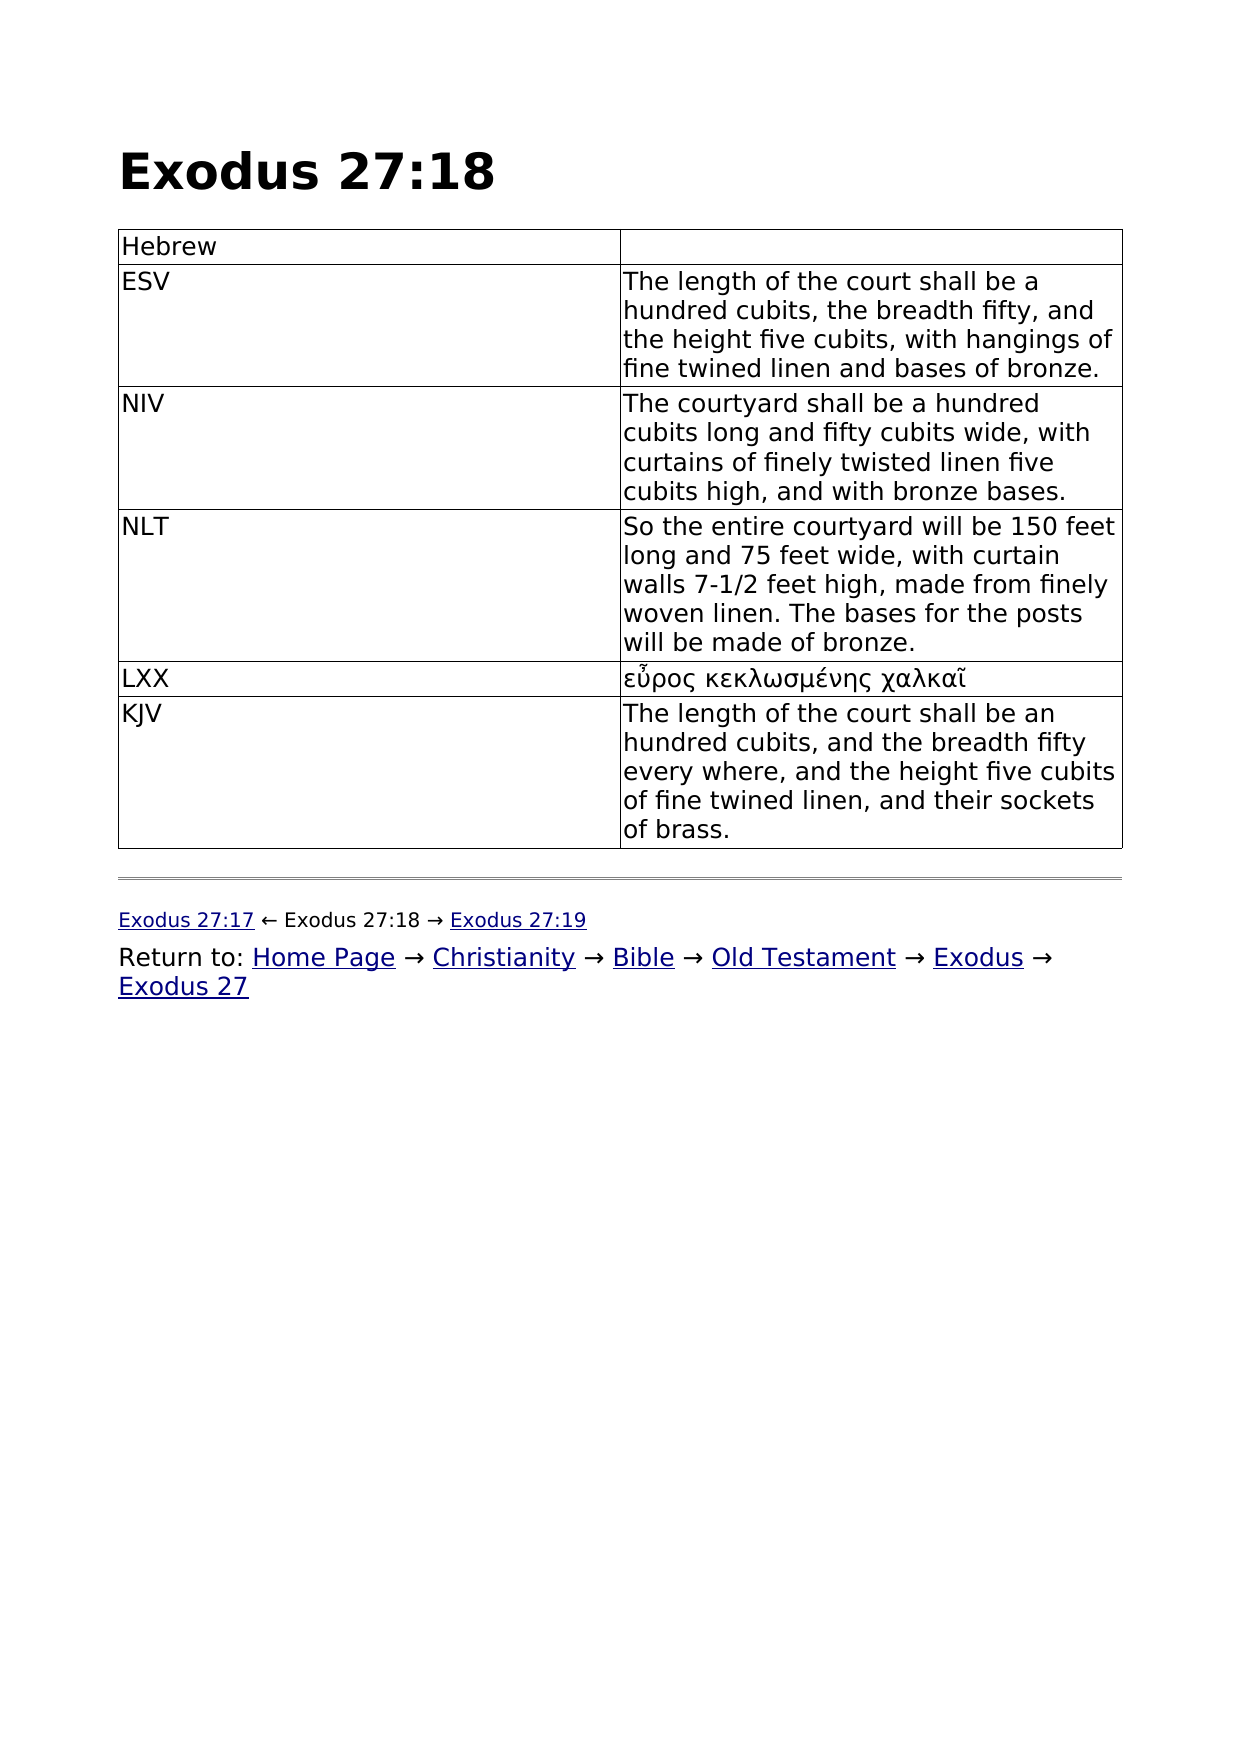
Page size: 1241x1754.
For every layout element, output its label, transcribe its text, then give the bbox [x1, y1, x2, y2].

text Exodus 27:17 ← Exodus 27:18 → Exodus 27:19 [118, 909, 1122, 943]
table_cell KJV [119, 697, 620, 848]
table_header Hebrew [119, 230, 620, 264]
text Return to: Home Page → Christianity → Bible → Old Testament → Exodus → Exodus 27 [118, 943, 1122, 1001]
table_cell NLT [119, 510, 620, 661]
table_cell The length of the court shall be an hundred cubits, and the breadth fifty every where, and the height five cubits of fine twined linen, and their sockets of brass. [621, 697, 1122, 848]
table_cell The courtyard shall be a hundred cubits long and fifty cubits wide, with curtains of finely twisted linen five cubits high, and with bronze bases. [621, 387, 1122, 509]
subtitle Exodus 27:18 [118, 143, 1122, 201]
table_cell NIV [119, 387, 620, 509]
table_header [621, 230, 1122, 264]
table_cell LXX [119, 662, 620, 696]
table_cell ESV [119, 265, 620, 386]
table_cell The length of the court shall be a hundred cubits, the breadth fifty, and the height five cubits, with hangings of fine twined linen and bases of bronze. [621, 265, 1122, 386]
table_cell So the entire courtyard will be 150 feet long and 75 feet wide, with curtain walls 7-1/2 feet high, made from finely woven linen. The bases for the posts will be made of bronze. [621, 510, 1122, 661]
table_cell εὖρος κεκλωσμένης χαλκαῖ [621, 662, 1122, 696]
